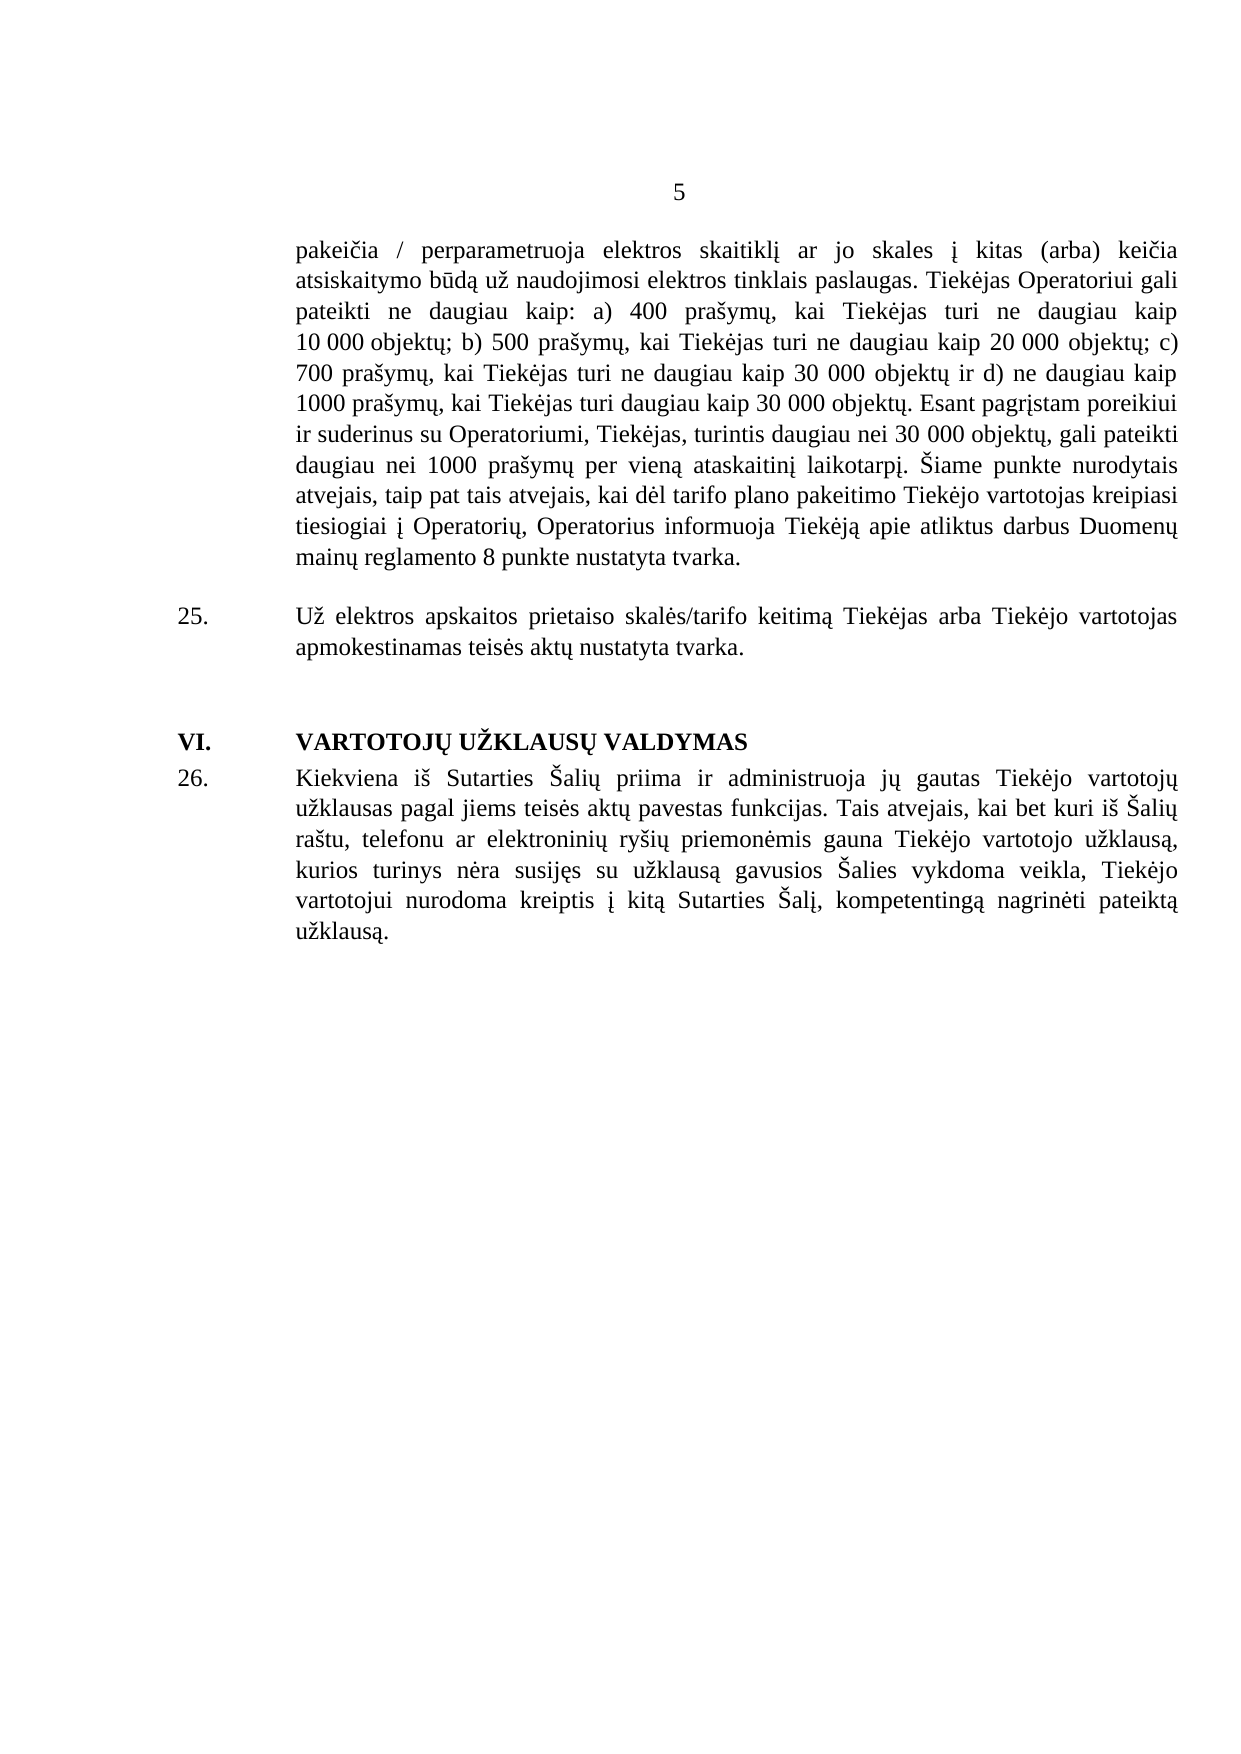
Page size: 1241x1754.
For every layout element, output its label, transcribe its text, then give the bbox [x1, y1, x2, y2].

text pakeičia / perparametruoja elektros skaitiklį ar jo skales į kitas (arba) keičia atsiskaitymo būdą už naudojimosi elektros tinklais paslaugas. Tiekėjas Operatoriui gali pateikti ne daugiau kaip: a) 400 prašymų, kai Tiekėjas turi ne daugiau kaip 10 000 objektų; b) 500 prašymų, kai Tiekėjas turi ne daugiau kaip 20 000 objektų; c) 700 prašymų, kai Tiekėjas turi ne daugiau kaip 30 000 objektų ir d) ne daugiau kaip 1000 prašymų, kai Tiekėjas turi daugiau kaip 30 000 objektų. Esant pagrįstam poreikiui ir suderinus su Operatoriumi, Tiekėjas, turintis daugiau nei 30 000 objektų, gali pateikti daugiau nei 1000 prašymų per vieną ataskaitinį laikotarpį. Šiame punkte nurodytais atvejais, taip pat tais atvejais, kai dėl tarifo plano pakeitimo Tiekėjo vartotojas kreipiasi tiesiogiai į Operatorių, Operatorius informuoja Tiekėją apie atliktus darbus Duomenų mainų reglamento 8 punkte nustatyta tvarka. [177, 235, 1179, 571]
text 26. Kiekviena iš Sutarties Šalių priima ir administruoja jų gautas Tiekėjo vartotojų užklausas pagal jiems teisės aktų pavestas funkcijas. Tais atvejais, kai bet kuri iš Šalių raštu, telefonu ar elektroninių ryšių priemonėmis gauna Tiekėjo vartotojo užklausą, kurios turinys nėra susijęs su užklausą gavusios Šalies vykdoma veikla, Tiekėjo vartotojui nurodoma kreiptis į kitą Sutarties Šalį, kompetentingą nagrinėti pateiktą užklausą. [177, 763, 1179, 945]
text 25. Už elektros apskaitos prietaiso skalės/tarifo keitimą Tiekėjas arba Tiekėjo vartotojas apmokestinamas teisės aktų nustatyta tvarka. [177, 601, 1179, 661]
text VI. VARTOTOJŲ UŽKLAUSŲ VALDYMAS [177, 727, 1179, 756]
